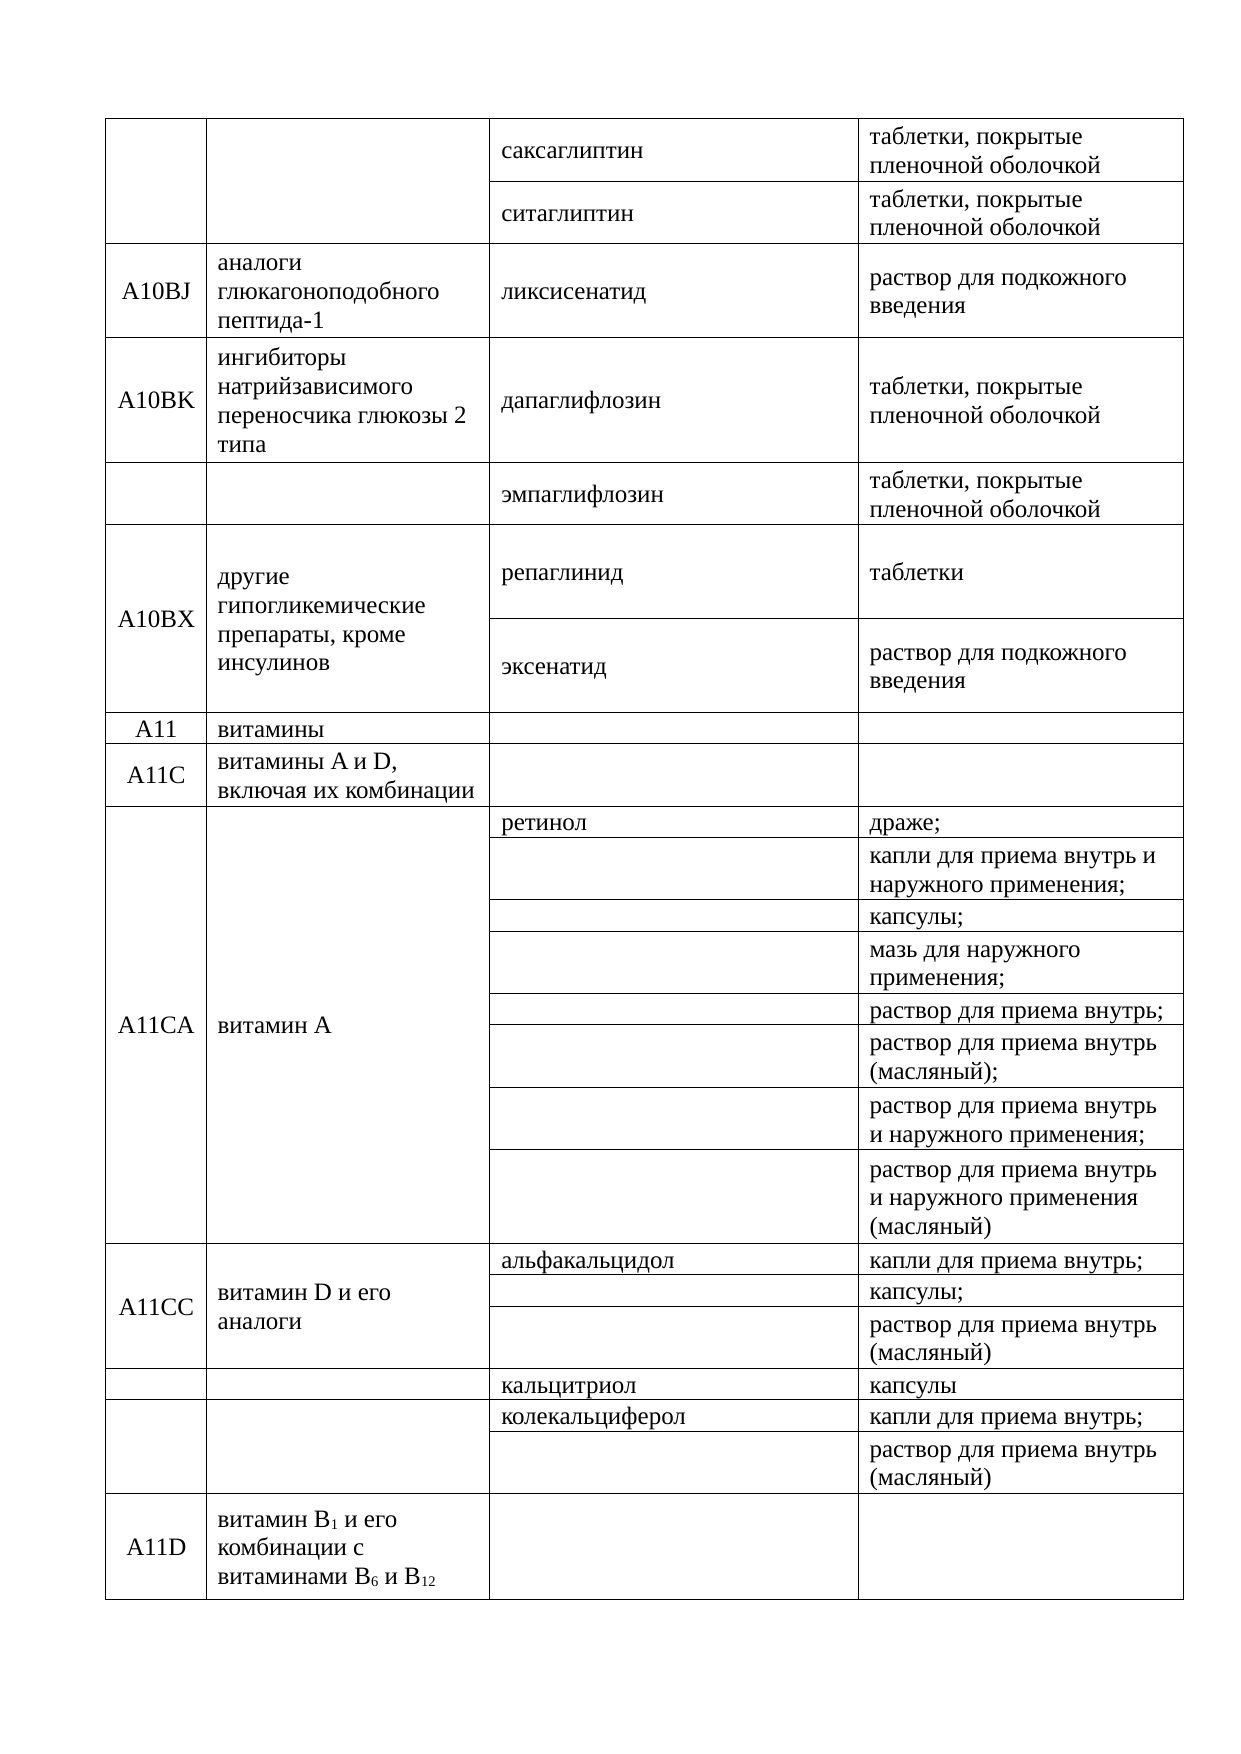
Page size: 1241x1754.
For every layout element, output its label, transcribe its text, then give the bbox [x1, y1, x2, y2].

table_cell [490, 744, 858, 806]
table_cell раствор для приема внутрь и наружного применения (масляный) [859, 1150, 1183, 1243]
table_cell раствор для приема внутрь; [859, 994, 1183, 1024]
table_cell капли для приема внутрь; [859, 1244, 1183, 1274]
table_cell раствор для подкожного введения [859, 244, 1183, 337]
table_cell кальцитриол [490, 1369, 858, 1399]
table_cell витамины A и D, включая их комбинации [207, 744, 489, 806]
table_cell ликсисенатид [490, 244, 858, 337]
table_cell [106, 1369, 206, 1399]
table_cell дапаглифлозин [490, 338, 858, 462]
table_cell [207, 1400, 489, 1493]
table_cell витамин D и его аналоги [207, 1244, 489, 1368]
table_cell драже; [859, 807, 1183, 837]
table_cell колекальциферол [490, 1400, 858, 1431]
table_cell витамин A [207, 807, 489, 1243]
table_cell A11CA [106, 807, 206, 1243]
table_cell [207, 1369, 489, 1399]
table_cell витамины [207, 713, 489, 743]
table_cell A11 [106, 713, 206, 743]
table_cell репаглинид [490, 525, 858, 618]
table_cell [106, 119, 206, 243]
table_cell другие гипогликемические препараты, кроме инсулинов [207, 525, 489, 712]
table_cell [106, 1400, 206, 1493]
table_cell [490, 1025, 858, 1087]
table_cell [490, 1307, 858, 1368]
table_cell мазь для наружного применения; [859, 932, 1183, 993]
table_cell ситаглиптин [490, 182, 858, 243]
table_cell A10BJ [106, 244, 206, 337]
table_cell капсулы [859, 1369, 1183, 1399]
table_cell капли для приема внутрь; [859, 1400, 1183, 1431]
table_cell капли для приема внутрь и наружного применения; [859, 838, 1183, 899]
table_cell [490, 1432, 858, 1493]
table_cell таблетки [859, 525, 1183, 618]
table_cell раствор для приема внутрь (масляный); [859, 1025, 1183, 1087]
table_cell эмпаглифлозин [490, 463, 858, 524]
table_cell альфакальцидол [490, 1244, 858, 1274]
table_cell [859, 713, 1183, 743]
table_cell [490, 838, 858, 899]
table_cell таблетки, покрытые пленочной оболочкой [859, 119, 1183, 181]
table_cell [490, 994, 858, 1024]
table_cell A11C [106, 744, 206, 806]
table_cell раствор для приема внутрь (масляный) [859, 1432, 1183, 1493]
table_cell капсулы; [859, 1275, 1183, 1306]
table_cell таблетки, покрытые пленочной оболочкой [859, 182, 1183, 243]
table_cell [490, 1088, 858, 1149]
table_cell витамин B1 и его комбинации с витаминами B6 и B12 [207, 1494, 489, 1599]
table_cell [207, 463, 489, 524]
table_cell [207, 119, 489, 243]
table_cell A11D [106, 1494, 206, 1599]
table_cell ретинол [490, 807, 858, 837]
table_cell [490, 1275, 858, 1306]
table_cell [490, 1150, 858, 1243]
table_cell саксаглиптин [490, 119, 858, 181]
table_cell аналоги глюкагоноподобного пептида-1 [207, 244, 489, 337]
table_cell таблетки, покрытые пленочной оболочкой [859, 463, 1183, 524]
table_cell таблетки, покрытые пленочной оболочкой [859, 338, 1183, 462]
table_cell [859, 744, 1183, 806]
table_cell [490, 1494, 858, 1599]
table_cell A10BK [106, 338, 206, 462]
table_cell раствор для подкожного введения [859, 619, 1183, 712]
table_cell [490, 713, 858, 743]
table_cell [490, 900, 858, 931]
table_cell раствор для приема внутрь (масляный) [859, 1307, 1183, 1368]
table_cell [859, 1494, 1183, 1599]
table_cell раствор для приема внутрь и наружного применения; [859, 1088, 1183, 1149]
table_cell A10BX [106, 525, 206, 712]
table_cell эксенатид [490, 619, 858, 712]
table_cell A11CC [106, 1244, 206, 1368]
table_cell [490, 932, 858, 993]
table_cell капсулы; [859, 900, 1183, 931]
table_cell ингибиторы натрийзависимого переносчика глюкозы 2 типа [207, 338, 489, 462]
table_cell [106, 463, 206, 524]
